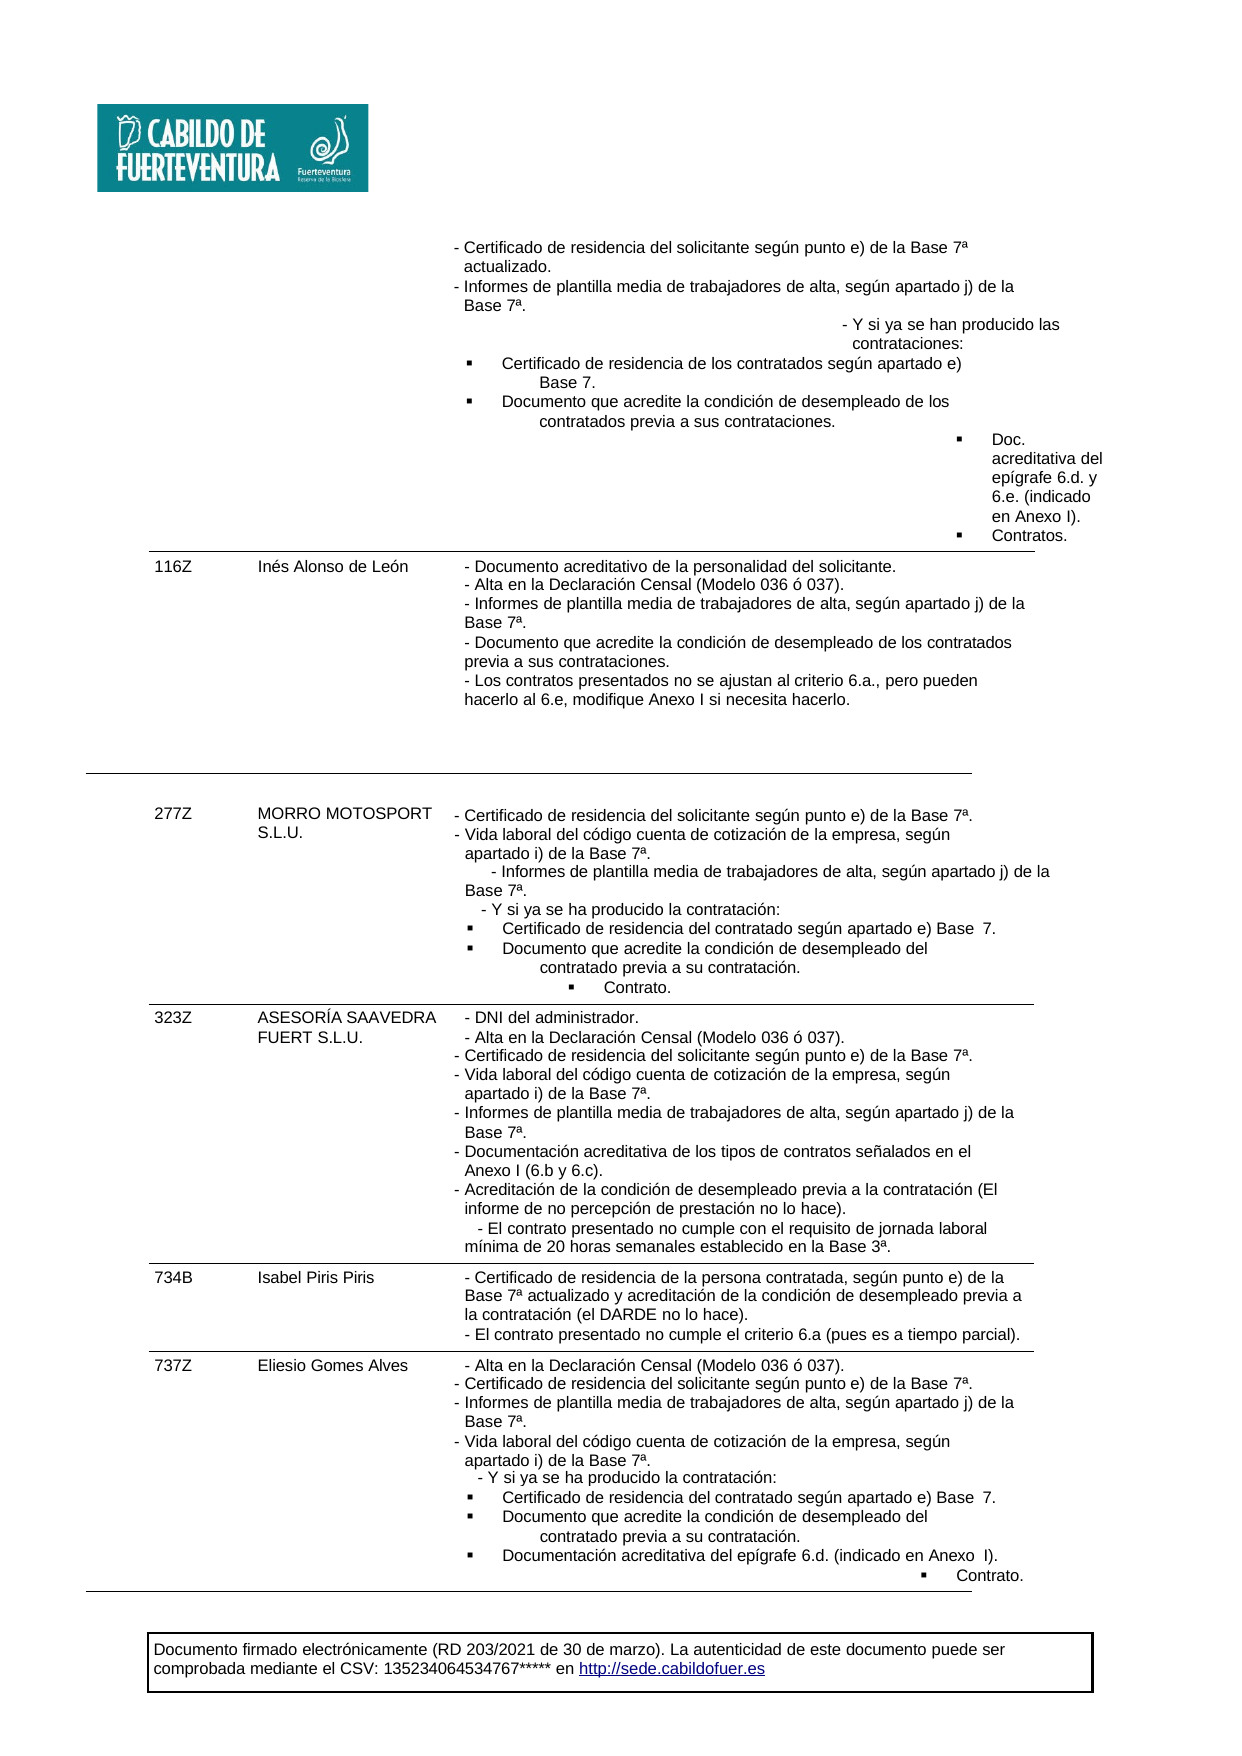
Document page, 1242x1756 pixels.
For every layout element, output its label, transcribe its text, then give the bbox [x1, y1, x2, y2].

table_cell [225, 1287, 451, 1326]
table_cell [149, 576, 437, 719]
list Contrato. [920, 1566, 1106, 1585]
table_cell [149, 1238, 225, 1263]
table_cell [149, 1047, 225, 1238]
table_cell [149, 1326, 225, 1351]
table_cell - El contrato presentado no cumple el criterio 6.a (pues es a tiempo parcial). [451, 1326, 1034, 1351]
table_cell - Alta en la Declaración Censal (Modelo 036 ó 037). [437, 576, 1035, 595]
list Certificado de residencia del contratado según apartado e) Base 7. [466, 1488, 1011, 1507]
table_cell hacerlo al 6.e, modifique Anexo I si necesita hacerlo. [437, 691, 1035, 719]
table_cell Certificado de residencia del solicitante según punto e) de la Base 7ª. Vida laboral del código cuenta de cotización de la empresa, según apartado i) de la Base 7ª. Informes de plantilla media de trabajadores de alta, según apartado j) de la Base 7ª. Documentación acreditativa de los tipos de contratos señalados en el Anexo I (6.b y 6.c). Acreditación de la condición de desempleado previa a la contratación (El informe de no percepción de prestación no lo hace). El contrato presentado no cumple con el requisito de jornada laboral [451, 1047, 1034, 1238]
table_header - Documento acreditativo de la personalidad del solicitante. [437, 552, 1035, 576]
list Vida laboral del código cuenta de cotización de la empresa, según apartado i) de la Base 7ª. [454, 825, 966, 863]
table_cell Certificado de residencia del solicitante según punto e) de la Base 7ª. Informes de plantilla media de trabajadores de alta, según apartado j) de la Base 7ª. Vida laboral del código cuenta de cotización de la empresa, según apartado i) de la Base 7ª. Y si ya se ha producido la contratación: [451, 1375, 1034, 1486]
table_header 116Z [149, 552, 225, 576]
table_cell - Alta en la Declaración Censal (Modelo 036 ó 037). [451, 1352, 1034, 1374]
table_cell 734B [149, 1264, 225, 1287]
table_cell 737Z [149, 1352, 225, 1374]
list Certificado de residencia de los contratados según apartado e) Base 7. [465, 354, 1001, 392]
list Informes de plantilla media de trabajadores de alta, según apartado j) de la Base 7ª. [453, 276, 1028, 315]
text Base 7ª. [464, 881, 1106, 900]
list Y si ya se ha producido la contratación: [481, 900, 1106, 919]
list Documentación acreditativa del epígrafe 6.d. (indicado en Anexo I). [466, 1546, 1011, 1565]
table_header DNI del administrador. Alta en la Declaración Censal (Modelo 036 ó 037). [451, 1005, 1034, 1047]
text 277Z MORRO MOTOSPORT S.L.U. [154, 803, 434, 842]
table_cell - Los contratos presentados no se ajustan al criterio 6.a., pero pueden [437, 672, 1035, 691]
table_cell [225, 1238, 451, 1263]
table_cell - Certificado de residencia de la persona contratada, según punto e) de la [451, 1264, 1034, 1287]
table_cell [225, 1375, 451, 1486]
list Contratos. [955, 526, 1106, 545]
list Y si ya se han producido las contrataciones: [842, 315, 1106, 353]
list Certificado de residencia del solicitante según punto e) de la Base 7ª. [454, 806, 1106, 825]
list Contrato. [567, 978, 1106, 997]
table_cell Eliesio Gomes Alves [225, 1352, 451, 1374]
table_cell [149, 1287, 225, 1326]
table_cell [225, 1326, 451, 1351]
list Certificado de residencia del contratado según apartado e) Base 7. [466, 919, 1014, 938]
table_header Inés Alonso de León [225, 552, 437, 576]
table_cell Base 7ª. [437, 614, 1035, 633]
table_header 323Z [149, 1005, 225, 1047]
table_cell Isabel Piris Piris [225, 1264, 451, 1287]
table_cell [225, 1047, 451, 1238]
table_cell Base 7ª actualizado y acreditación de la condición de desempleado previa a la contratación (el DARDE no lo hace). [451, 1287, 1034, 1326]
list Certificado de residencia del solicitante según punto e) de la Base 7ª actualizado. [453, 238, 983, 276]
table_header ASESORÍA SAAVEDRA FUERT S.L.U. [225, 1005, 451, 1047]
list Documento que acredite la condición de desempleado del contratado previa a su contratación. [466, 1507, 964, 1546]
table_cell - Informes de plantilla media de trabajadores de alta, según apartado j) de la [437, 595, 1035, 614]
table_cell mínima de 20 horas semanales establecido en la Base 3ª. [451, 1238, 1034, 1263]
list Informes de plantilla media de trabajadores de alta, según apartado j) de la [491, 863, 1106, 881]
table_cell previa a sus contrataciones. [437, 653, 1035, 672]
table_cell - Documento que acredite la condición de desempleado de los contratados [437, 634, 1035, 653]
list Documento que acredite la condición de desempleado de los contratados previa a sus contrataciones. [465, 392, 991, 431]
list Doc. acreditativa del epígrafe 6.d. y 6.e. (indicado en Anexo I). [955, 431, 1106, 526]
table_cell [149, 1375, 225, 1486]
list Documento que acredite la condición de desempleado del contratado previa a su contratación. [466, 938, 966, 977]
